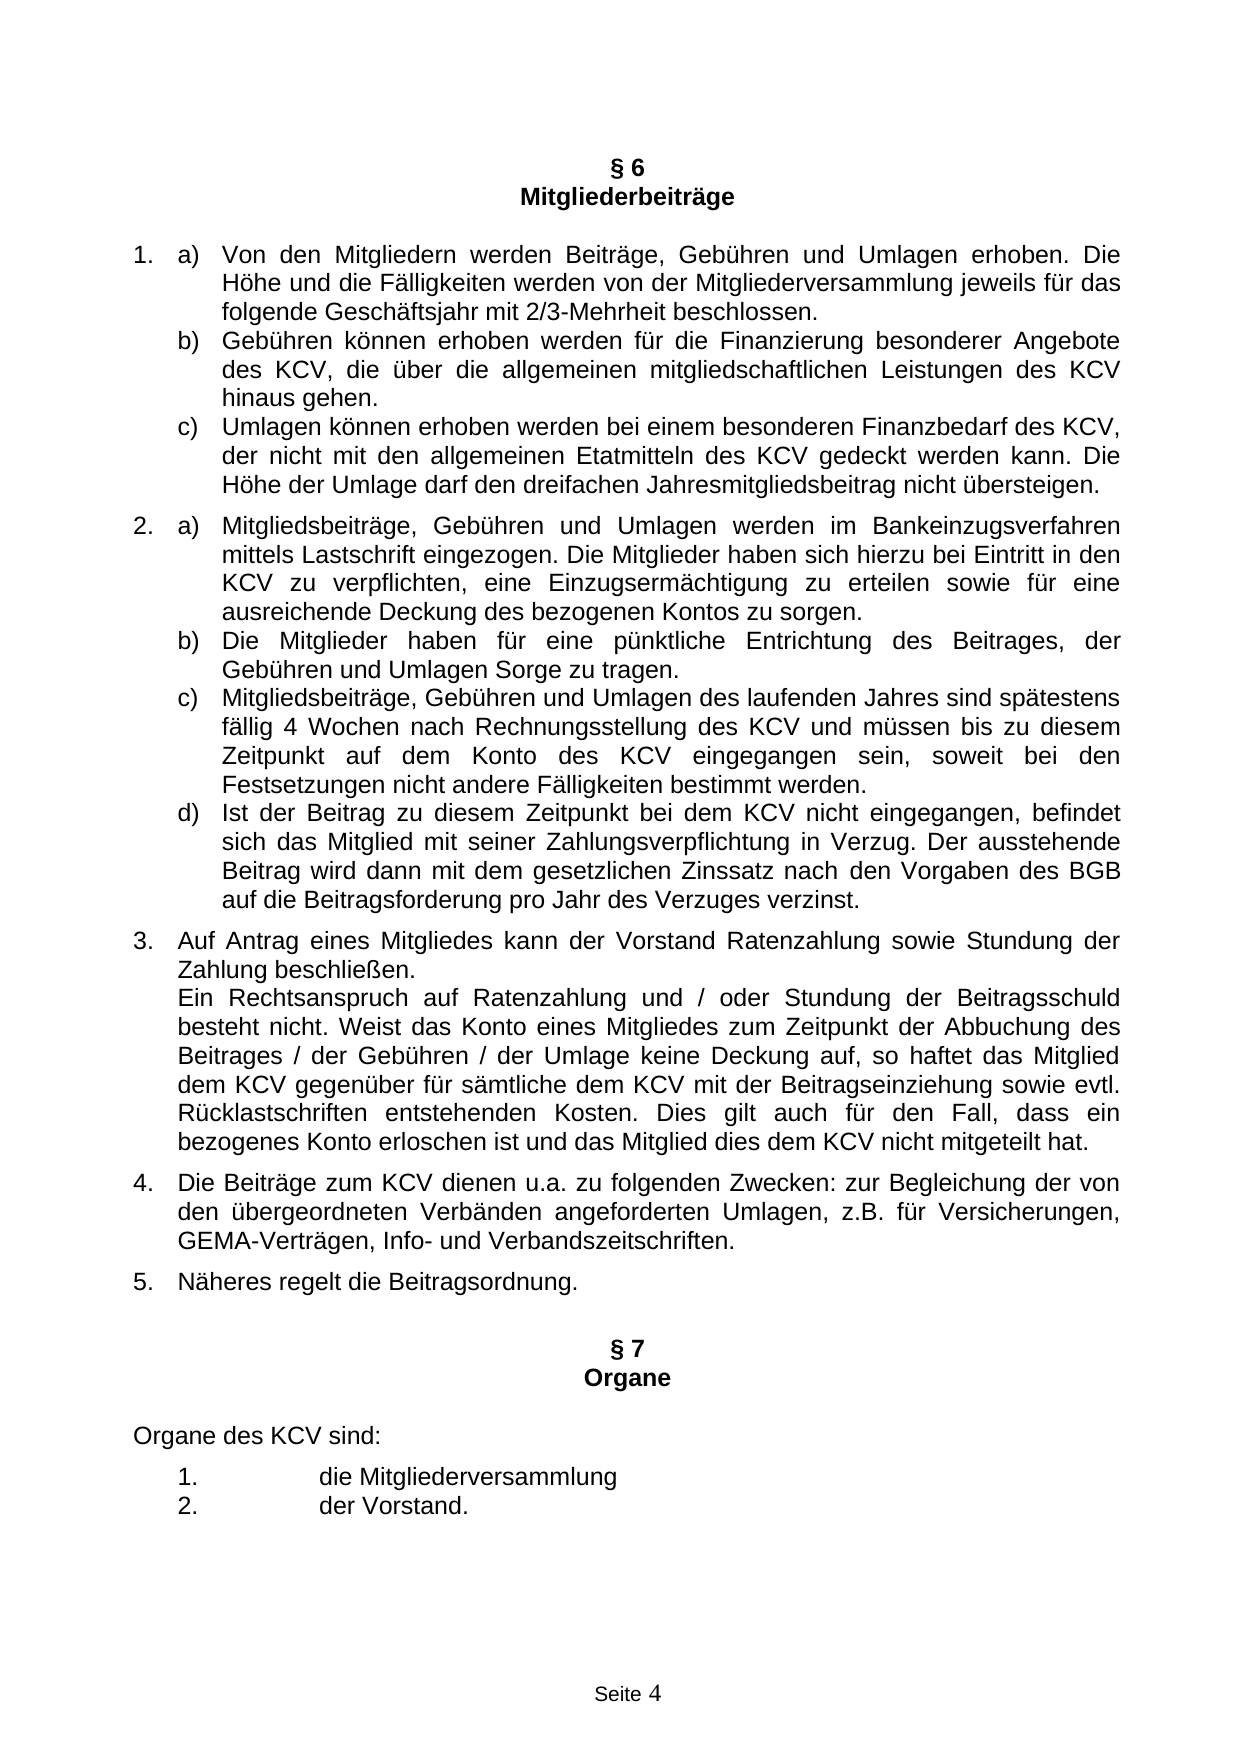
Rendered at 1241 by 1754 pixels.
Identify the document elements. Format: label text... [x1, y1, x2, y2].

text b) Gebühren können erhoben werden für die Finanzierung besonderer Angebote des KCV, die über die allgemeinen mitgliedschaftlichen Leistungen des KCV hinaus gehen. [177, 326, 1122, 412]
text Organe [133, 1363, 1122, 1392]
text Mitgliederbeiträge [133, 182, 1122, 211]
list der Vorstand. [177, 1491, 1122, 1519]
text b) Die Mitglieder haben für eine pünktliche Entrichtung des Beitrages, der Gebühren und Umlagen Sorge zu tragen. [148, 626, 1122, 683]
text 3. Auf Antrag eines Mitgliedes kann der Vorstand Ratenzahlung sowie Stundung der Zahlung beschließen. [133, 926, 1122, 983]
text § 6 [133, 153, 1122, 182]
text 1. a) Von den Mitgliedern werden Beiträge, Gebühren und Umlagen erhoben. Die Höhe und die Fälligkeiten werden von der Mitgliederversammlung jeweils für das folgende Geschäftsjahr mit 2/3-Mehrheit beschlossen. [133, 240, 1122, 326]
text c) Umlagen können erhoben werden bei einem besonderen Finanzbedarf des KCV, der nicht mit den allgemeinen Etatmitteln des KCV gedeckt werden kann. Die Höhe der Umlage darf den dreifachen Jahresmitgliedsbeitrag nicht übersteigen. [177, 412, 1122, 498]
text § 7 [133, 1334, 1122, 1363]
list die Mitgliederversammlung [177, 1462, 1122, 1491]
text 4. Die Beiträge zum KCV dienen u.a. zu folgenden Zwecken: zur Begleichung der von den übergeordneten Verbänden angeforderten Umlagen, z.B. für Versicherungen, GEMA-Verträgen, Info- und Verbandszeitschriften. [133, 1168, 1122, 1255]
text d) Ist der Beitrag zu diesem Zeitpunkt bei dem KCV nicht eingegangen, befindet sich das Mitglied mit seiner Zahlungsverpflichtung in Verzug. Der ausstehende Beitrag wird dann mit dem gesetzlichen Zinssatz nach den Vorgaben des BGB auf die Beitragsforderung pro Jahr des Verzuges verzinst. [177, 798, 1122, 913]
text 2. a) Mitgliedsbeiträge, Gebühren und Umlagen werden im Bankeinzugsverfahren mittels Lastschrift eingezogen. Die Mitglieder haben sich hierzu bei Eintritt in den KCV zu verpflichten, eine Einzugsermächtigung zu erteilen sowie für eine ausreichende Deckung des bezogenen Kontos zu sorgen. [133, 511, 1122, 626]
text 5. Näheres regelt die Beitragsordnung. [133, 1267, 1122, 1296]
text Organe des KCV sind: [133, 1421, 1122, 1449]
text Ein Rechtsanspruch auf Ratenzahlung und / oder Stundung der Beitragsschuld besteht nicht. Weist das Konto eines Mitgliedes zum Zeitpunkt der Abbuchung des Beitrages / der Gebühren / der Umlage keine Deckung auf, so haftet das Mitglied dem KCV gegenüber für sämtliche dem KCV mit der Beitragseinziehung sowie evtl. Rücklastschriften entstehenden Kosten. Dies gilt auch für den Fall, dass ein bezogenes Konto erloschen ist und das Mitglied dies dem KCV nicht mitgeteilt hat. [177, 983, 1122, 1156]
text c) Mitgliedsbeiträge, Gebühren und Umlagen des laufenden Jahres sind spätestens fällig 4 Wochen nach Rechnungsstellung des KCV und müssen bis zu diesem Zeitpunkt auf dem Konto des KCV eingegangen sein, soweit bei den Festsetzungen nicht andere Fälligkeiten bestimmt werden. [148, 683, 1122, 798]
